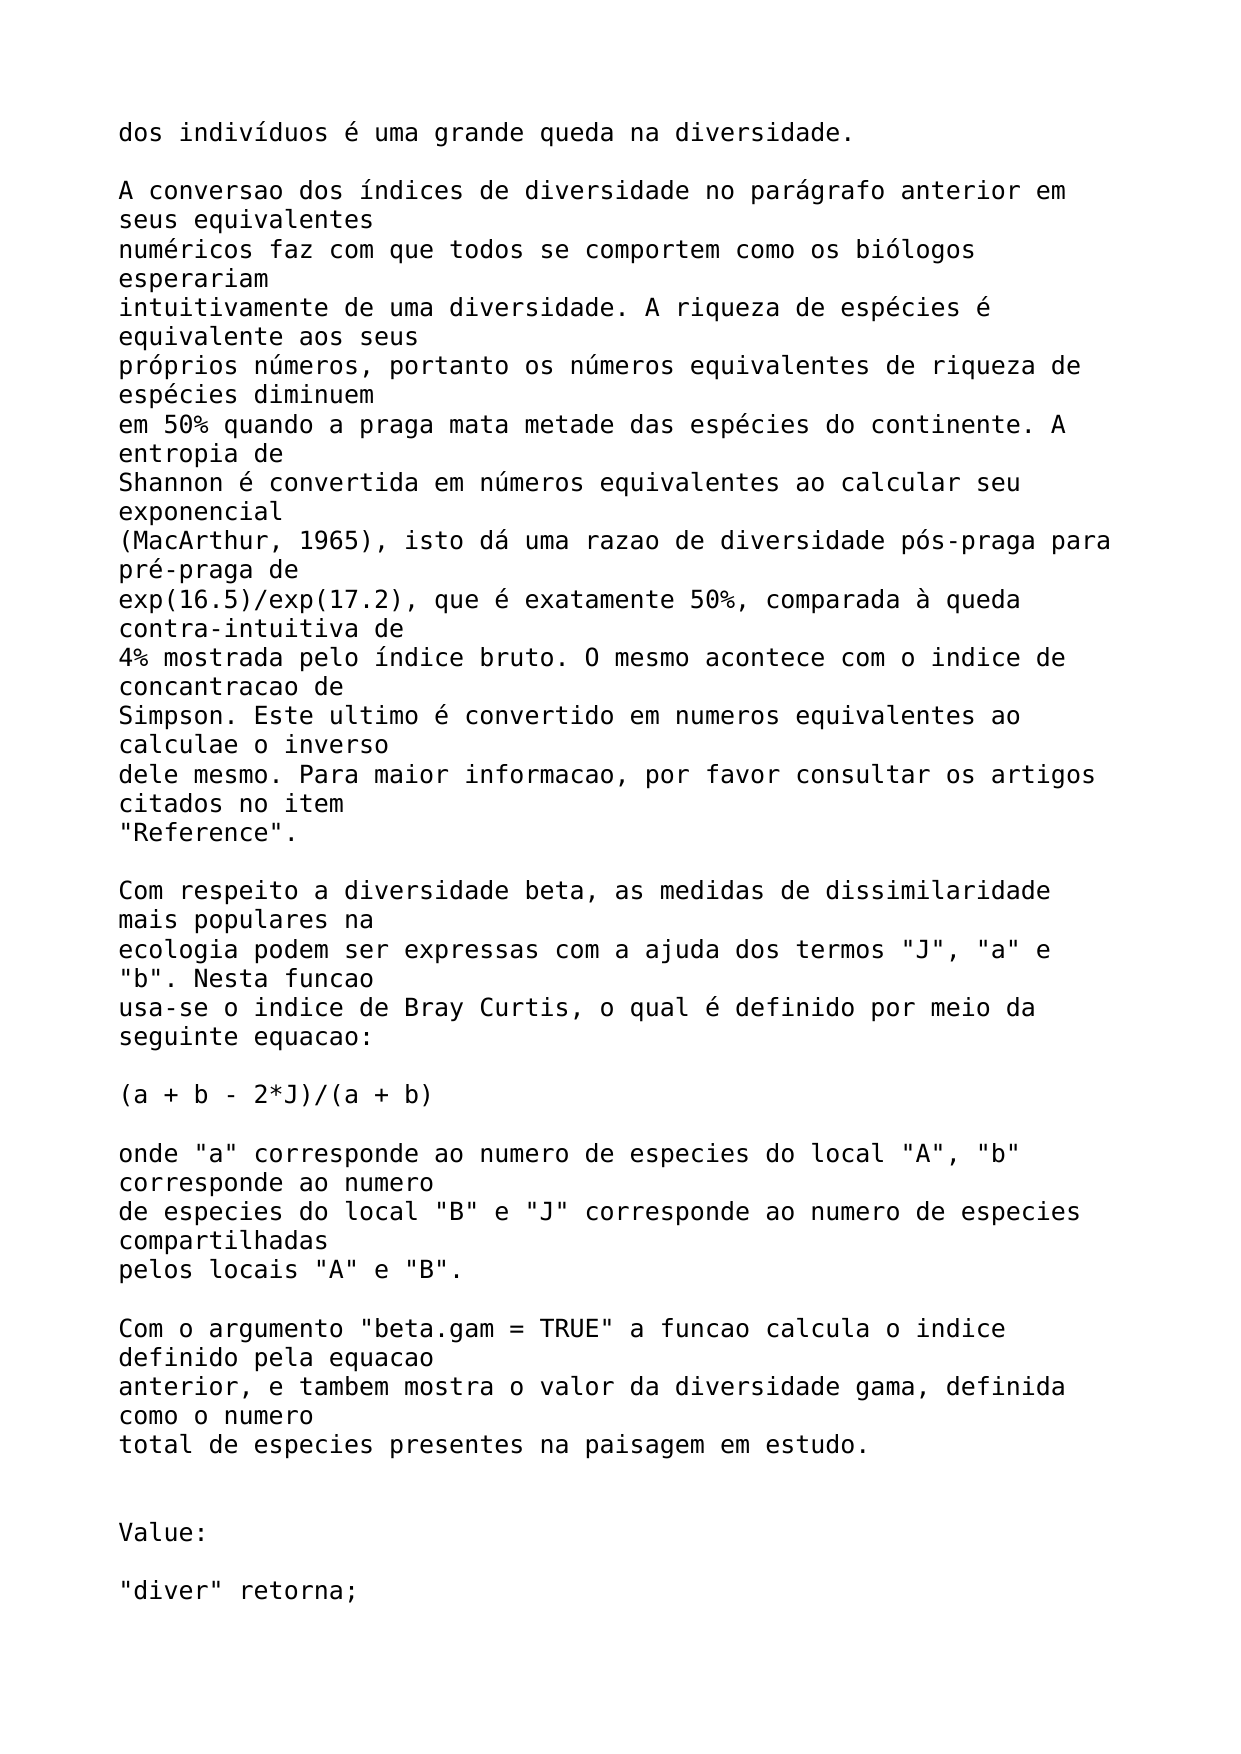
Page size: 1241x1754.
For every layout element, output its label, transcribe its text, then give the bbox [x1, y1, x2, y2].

text dos indivíduos é uma grande queda na diversidade. A conversao dos índices de diversidade no parágrafo anterior em seus equivalentes numéricos faz com que todos se comportem como os biólogos esperariam intuitivamente de uma diversidade. A riqueza de espécies é equivalente aos seus próprios números, portanto os números equivalentes de riqueza de espécies diminuem em 50% quando a praga mata metade das espécies do continente. A entropia de Shannon é convertida em números equivalentes ao calcular seu exponencial (MacArthur, 1965), isto dá uma razao de diversidade pós-praga para pré-praga de exp(16.5)/exp(17.2), que é exatamente 50%, comparada à queda contra-intuitiva de 4% mostrada pelo índice bruto. O mesmo acontece com o indice de concantracao de Simpson. Este ultimo é convertido em numeros equivalentes ao calculae o inverso dele mesmo. Para maior informacao, por favor consultar os artigos citados no item "Reference". Com respeito a diversidade beta, as medidas de dissimilaridade mais populares na ecologia podem ser expressas com a ajuda dos termos "J", "a" e "b". Nesta funcao usa-se o indice de Bray Curtis, o qual é definido por meio da seguinte equacao: (a + b - 2*J)/(a + b) onde "a" corresponde ao numero de especies do local "A", "b" corresponde ao numero de especies do local "B" e "J" corresponde ao numero de especies compartilhadas pelos locais "A" e "B". Com o argumento "beta.gam = TRUE" a funcao calcula o indice definido pela equacao anterior, e tambem mostra o valor da diversidade gama, definida como o numero total de especies presentes na paisagem em estudo. Value: "diver" retorna; [118, 118, 1122, 1635]
